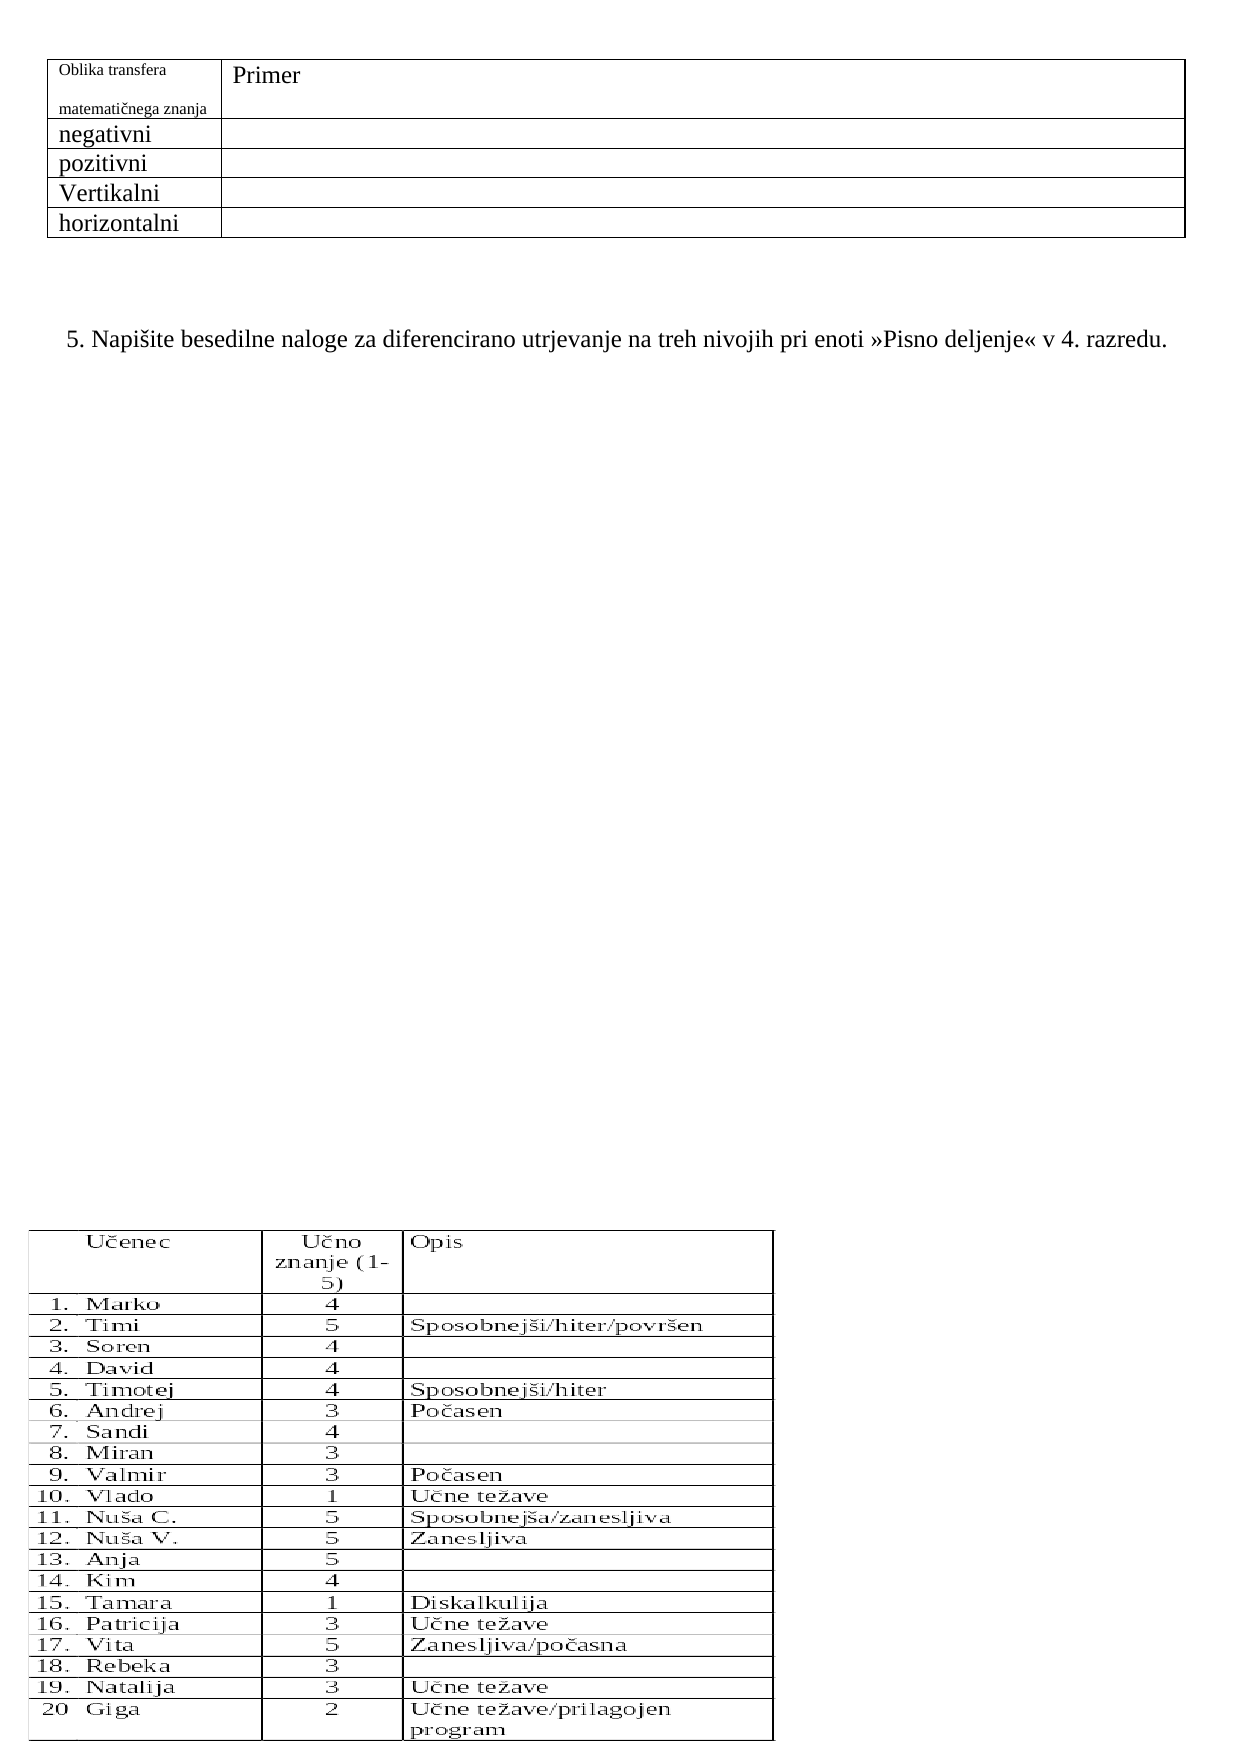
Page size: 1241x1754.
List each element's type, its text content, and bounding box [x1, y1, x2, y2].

table_cell negativni [48, 119, 221, 147]
table_cell Vertikalni [48, 178, 221, 207]
table_cell horizontalni [48, 208, 221, 237]
table_cell pozitivni [48, 149, 221, 177]
text 5. Napišite besedilne naloge za diferencirano utrjevanje na treh nivojih pri enoti »Pisno deljenje« v 4. razredu. [66, 324, 1181, 353]
table_header Oblika transfera matematičnega znanja [48, 60, 221, 118]
text 6. Pripravite homogene skupine na treh nivojih za razred z opisom: [777, 1488, 1181, 1517]
table_header Primer [222, 60, 1184, 118]
table_cell [222, 178, 1184, 207]
table_cell [222, 208, 1184, 237]
table_cell [222, 149, 1184, 177]
table_cell [222, 119, 1184, 147]
